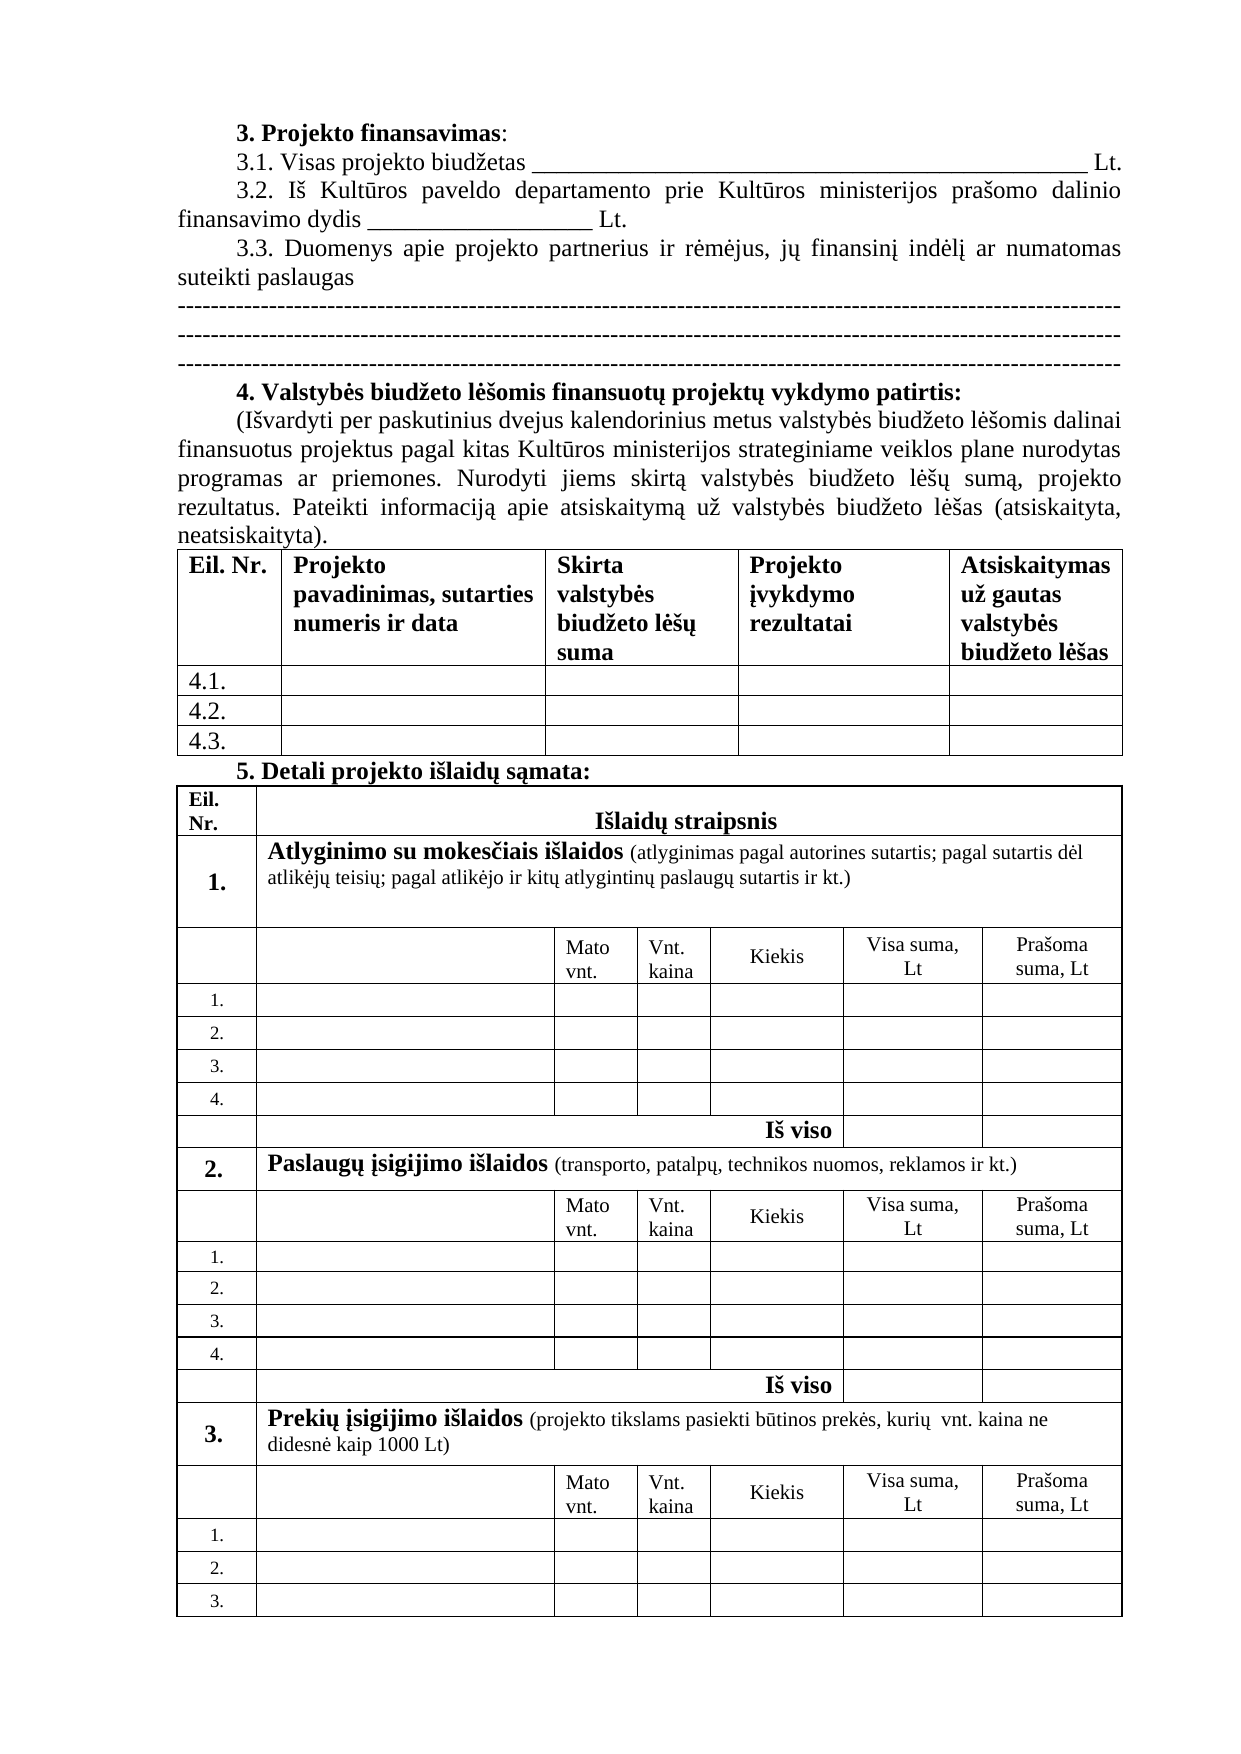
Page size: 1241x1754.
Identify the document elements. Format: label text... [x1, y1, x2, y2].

table_cell Prašoma suma, Lt [983, 1466, 1121, 1518]
table_cell [844, 1305, 982, 1336]
table_cell [282, 696, 545, 725]
table_cell 4.2. [178, 696, 281, 725]
table_cell [844, 1116, 982, 1147]
table_cell Vnt. kaina [638, 928, 710, 983]
table_cell Prašoma suma, Lt [983, 1191, 1121, 1241]
table_cell Atlyginimo su mokesčiais išlaidos (atlyginimas pagal autorines sutartis; pagal sutartis dėl atlikėjų teisių; pagal atlikėjo ir kitų atlygintinų paslaugų sutartis ir kt.) [257, 836, 1121, 927]
table_cell [257, 1242, 554, 1271]
table_cell [555, 1017, 637, 1049]
text --- [177, 291, 1122, 319]
table_cell Prekių įsigijimo išlaidos (projekto tikslams pasiekti būtinos prekės, kurių vnt. kaina ne didesnė kaip 1000 Lt) [257, 1403, 1121, 1464]
table_cell [546, 696, 738, 725]
table_cell [983, 1305, 1121, 1336]
table_cell Visa suma, Lt [844, 928, 982, 983]
table_cell [257, 1519, 554, 1551]
table_cell [844, 1519, 982, 1551]
table_cell [844, 1370, 982, 1402]
table_header Išlaidų straipsnis [257, 787, 1121, 835]
table_cell [711, 1083, 843, 1114]
table_cell [178, 1191, 256, 1241]
table_cell 2. [178, 1148, 256, 1189]
table_cell [950, 726, 1122, 755]
table_cell [950, 666, 1122, 695]
table_cell [257, 928, 554, 983]
table_cell [983, 1272, 1121, 1304]
table_cell [844, 1242, 982, 1271]
table_cell Visa suma, Lt [844, 1466, 982, 1518]
table_header Eil. Nr. [178, 787, 256, 835]
table_cell [555, 1242, 637, 1271]
table_cell [257, 1552, 554, 1583]
table_cell [638, 1050, 710, 1082]
table_cell 1. [178, 1519, 256, 1551]
table_cell [257, 1272, 554, 1304]
table_cell [844, 984, 982, 1016]
table_cell [844, 1338, 982, 1369]
table_cell [638, 1305, 710, 1336]
table_cell [711, 1338, 843, 1369]
table_cell [638, 984, 710, 1016]
text 3.1. Visas projekto biudžetas Lt. [177, 147, 1122, 176]
table_cell [178, 928, 256, 983]
table_cell 4.1. [178, 666, 281, 695]
table_cell [844, 1017, 982, 1049]
table_cell [178, 1370, 256, 1402]
table_cell [983, 1050, 1121, 1082]
table_cell [638, 1017, 710, 1049]
table_cell [257, 1017, 554, 1049]
table_cell 4. [178, 1338, 256, 1369]
table_cell [711, 1017, 843, 1049]
table_cell [546, 666, 738, 695]
table_header Eil. Nr. [178, 550, 281, 665]
table_cell [638, 1519, 710, 1551]
table_cell [739, 726, 949, 755]
table_cell [257, 1050, 554, 1082]
table_header Atsiskaitymas už gautas valstybės biudžeto lėšas [950, 550, 1122, 665]
table_cell [555, 1584, 637, 1616]
table_cell 2. [178, 1272, 256, 1304]
table_cell Vnt. kaina [638, 1191, 710, 1241]
table_cell Iš viso [257, 1370, 843, 1402]
table_cell 3. [178, 1305, 256, 1336]
table_cell Iš viso [257, 1116, 843, 1147]
table_cell 4. [178, 1083, 256, 1114]
table_cell Mato vnt. [555, 928, 637, 983]
table_cell [638, 1242, 710, 1271]
table_cell 2. [178, 1552, 256, 1583]
table_cell [983, 1552, 1121, 1583]
text 3.2. Iš Kultūros paveldo departamento prie Kultūros ministerijos prašomo dalinio finansavimo dydis __________________ Lt. [177, 176, 1122, 233]
table_cell [711, 1552, 843, 1583]
table_cell [555, 1272, 637, 1304]
table_cell [983, 1584, 1121, 1616]
table_cell 1. [178, 984, 256, 1016]
table_cell 3. [178, 1584, 256, 1616]
table_cell [711, 1242, 843, 1271]
table_cell [844, 1552, 982, 1583]
table_cell [555, 1050, 637, 1082]
table_cell [983, 1116, 1121, 1147]
text 5. Detali projekto išlaidų sąmata: [177, 756, 1122, 784]
table_cell Kiekis [711, 928, 843, 983]
table_cell 1. [178, 1242, 256, 1271]
text --- [177, 319, 1122, 348]
text --- [177, 348, 1122, 377]
table_cell [844, 1272, 982, 1304]
table_cell [282, 726, 545, 755]
table_cell 3. [178, 1050, 256, 1082]
table_cell 4.3. [178, 726, 281, 755]
table_cell [638, 1338, 710, 1369]
table_cell [178, 1116, 256, 1147]
table_cell [711, 1272, 843, 1304]
text 4. Valstybės biudžeto lėšomis finansuotų projektų vykdymo patirtis: [177, 377, 1122, 406]
table_cell [257, 1305, 554, 1336]
table_cell Visa suma, Lt [844, 1191, 982, 1241]
table_header Projekto pavadinimas, sutarties numeris ir data [282, 550, 545, 665]
table_cell [282, 666, 545, 695]
table_cell [257, 1584, 554, 1616]
table_cell [983, 984, 1121, 1016]
text 3. Projekto finansavimas: [177, 118, 1122, 147]
table_cell Mato vnt. [555, 1466, 637, 1518]
text (Išvardyti per paskutinius dvejus kalendorinius metus valstybės biudžeto lėšomis dalinai finansuotus projektus pagal kitas Kultūros ministerijos strateginiame veiklos plane nurodytas programas ar priemones. Nurodyti jiems skirtą valstybės biudžeto lėšų sumą, projekto rezultatus. Pateikti informaciją apie atsiskaitymą už valstybės biudžeto lėšas (atsiskaityta, neatsiskaityta). [177, 406, 1122, 549]
table_cell [638, 1584, 710, 1616]
table_cell [546, 726, 738, 755]
table_cell [844, 1083, 982, 1114]
table_cell [711, 1305, 843, 1336]
table_cell Vnt. kaina [638, 1466, 710, 1518]
table_cell Prašoma suma, Lt [983, 928, 1121, 983]
table_cell [257, 1083, 554, 1114]
table_cell [711, 1519, 843, 1551]
table_header Skirta valstybės biudžeto lėšų suma [546, 550, 738, 665]
table_header Projekto įvykdymo rezultatai [739, 550, 949, 665]
table_cell [257, 984, 554, 1016]
table_cell [844, 1050, 982, 1082]
table_cell [739, 666, 949, 695]
table_cell [555, 1338, 637, 1369]
table_cell 3. [178, 1403, 256, 1464]
table_cell [638, 1272, 710, 1304]
text 3.3. Duomenys apie projekto partnerius ir rėmėjus, jų finansinį indėlį ar numatomas suteikti paslaugas [177, 233, 1122, 291]
table_cell [983, 1083, 1121, 1114]
table_cell Paslaugų įsigijimo išlaidos (transporto, patalpų, technikos nuomos, reklamos ir kt.) [257, 1148, 1121, 1189]
table_cell [638, 1552, 710, 1583]
table_cell [257, 1466, 554, 1518]
table_cell [638, 1083, 710, 1114]
table_cell [555, 1552, 637, 1583]
table_cell [950, 696, 1122, 725]
table_cell [257, 1338, 554, 1369]
table_cell [983, 1017, 1121, 1049]
table_cell [178, 1466, 256, 1518]
table_cell [555, 1305, 637, 1336]
table_cell [555, 984, 637, 1016]
table_cell Kiekis [711, 1466, 843, 1518]
table_cell [257, 1191, 554, 1241]
table_cell [711, 1584, 843, 1616]
table_cell [983, 1338, 1121, 1369]
table_cell [983, 1519, 1121, 1551]
table_cell [555, 1083, 637, 1114]
table_cell 2. [178, 1017, 256, 1049]
table_cell [739, 696, 949, 725]
table_cell [983, 1242, 1121, 1271]
table_cell [983, 1370, 1121, 1402]
table_cell [844, 1584, 982, 1616]
table_cell Kiekis [711, 1191, 843, 1241]
table_cell [555, 1519, 637, 1551]
table_cell [711, 984, 843, 1016]
table_cell [711, 1050, 843, 1082]
table_cell 1. [178, 836, 256, 927]
table_cell Mato vnt. [555, 1191, 637, 1241]
